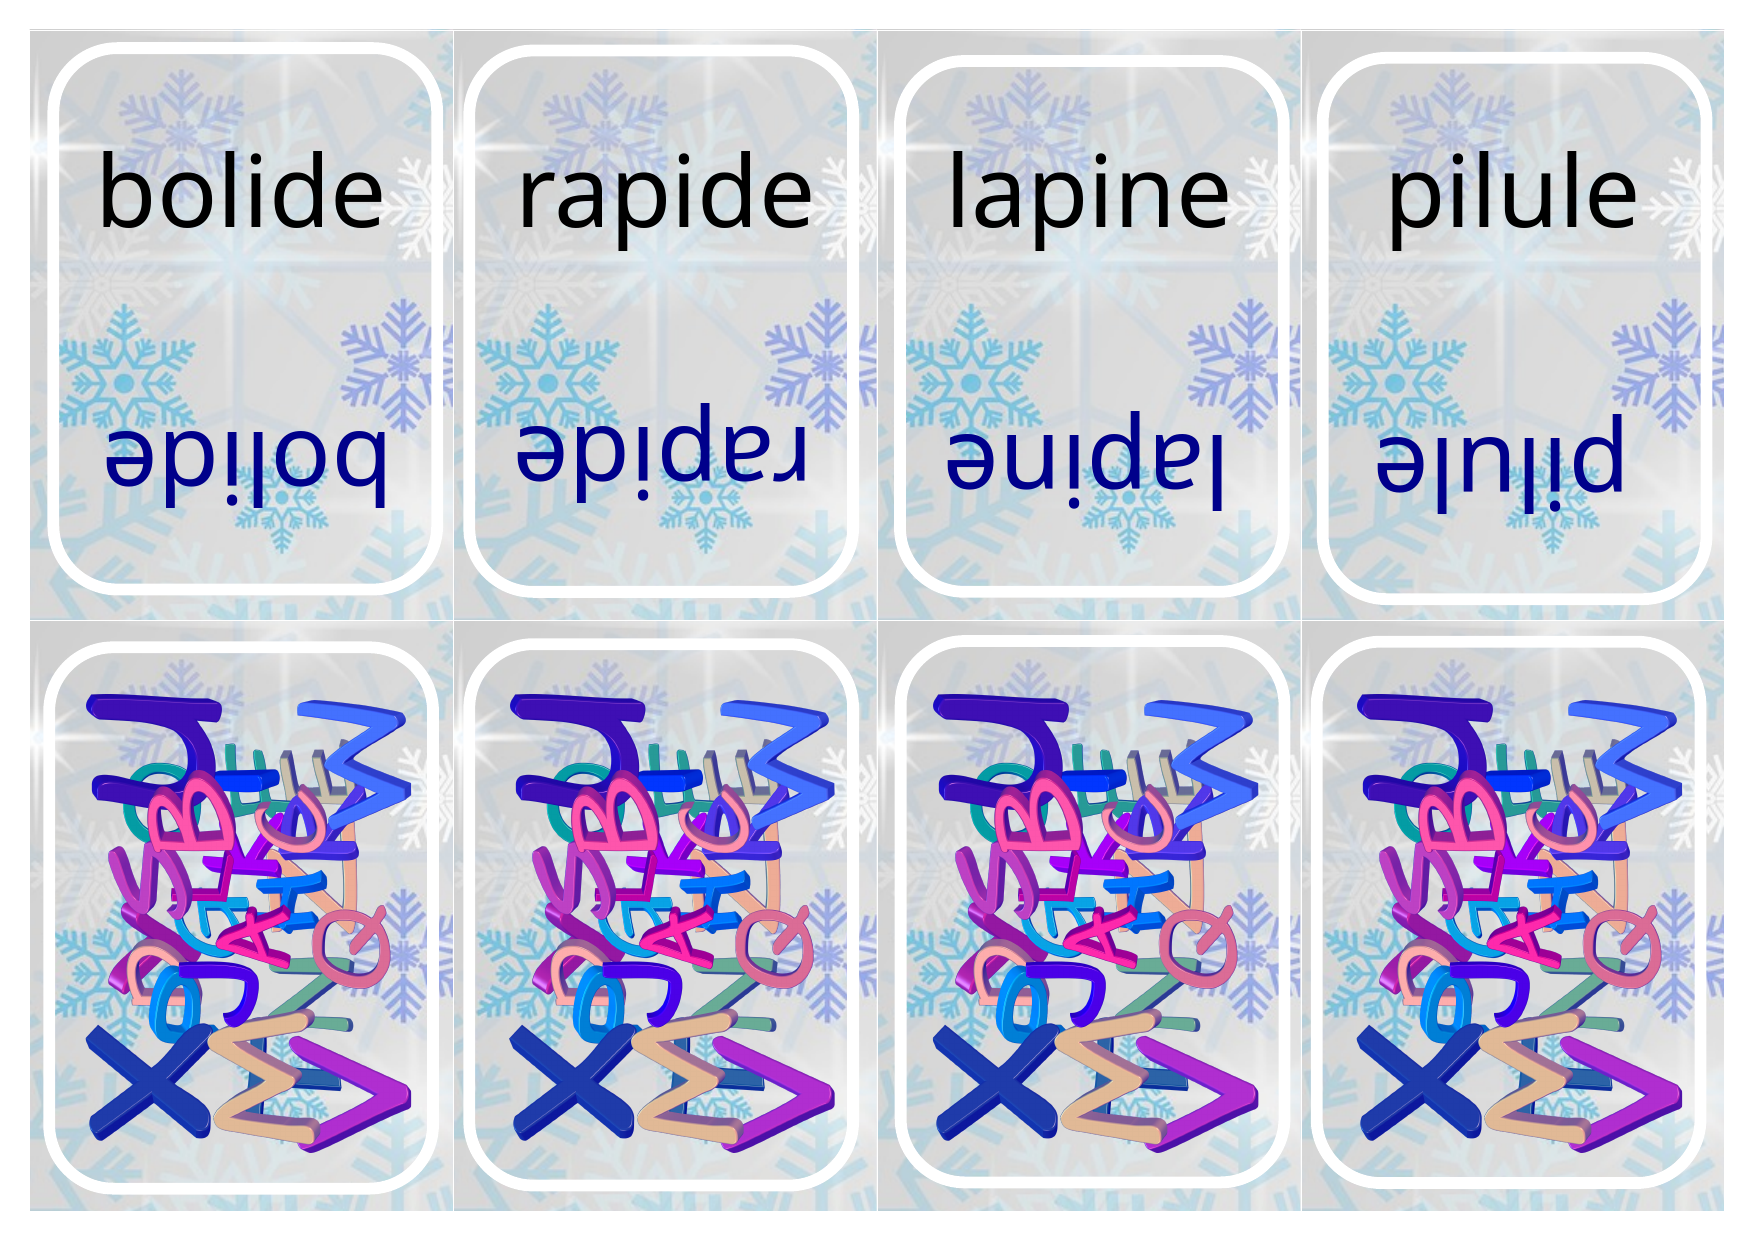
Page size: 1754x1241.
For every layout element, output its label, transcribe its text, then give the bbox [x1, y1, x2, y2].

table_cell [30, 621, 453, 1211]
picture [932, 694, 1259, 1153]
table_header pilule [1302, 31, 1724, 620]
table_cell [878, 621, 1301, 1211]
table_header lapine [878, 31, 1301, 620]
picture [509, 694, 835, 1153]
picture [1356, 694, 1683, 1153]
picture [85, 694, 412, 1153]
table_cell [454, 621, 877, 1211]
table_header rapide [454, 31, 877, 620]
table_cell [1302, 621, 1724, 1211]
table_header bolide [30, 31, 453, 620]
